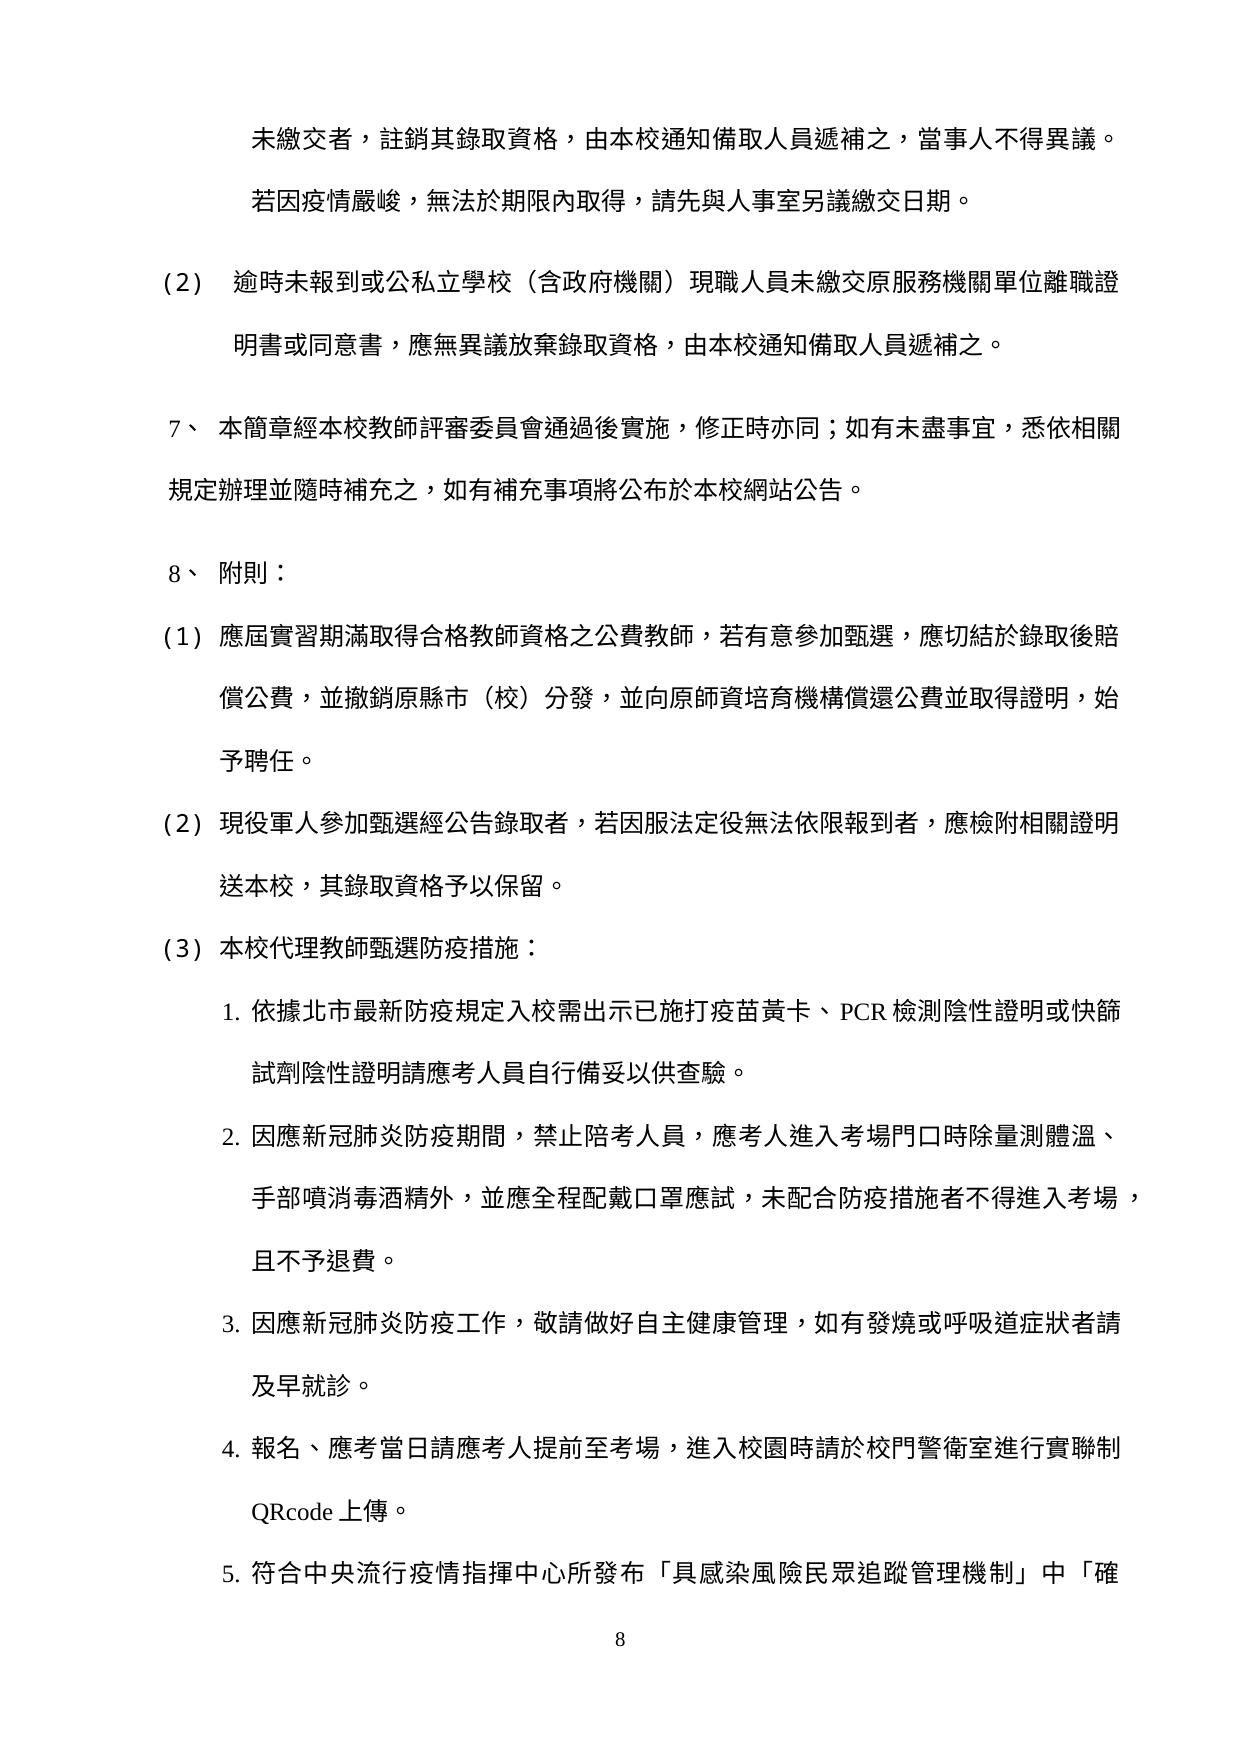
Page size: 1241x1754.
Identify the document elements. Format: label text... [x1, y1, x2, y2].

list 因應新冠肺炎防疫期間，禁止陪考人員，應考人進入考場門口時除量測體溫、手部噴消毒酒精外，並應全程配戴口罩應試，未配合防疫措施者不得進入考場，且不予退費。 [222, 1093, 1122, 1280]
list 本簡章經本校教師評審委員會通過後實施，修正時亦同；如有未盡事宜，悉依相關規定辦理並隨時補充之，如有補充事項將公布於本校網站公告。 [168, 385, 1122, 510]
list 逾時未報到或公私立學校（含政府機關）現職人員未繳交原服務機關單位離職證明書或同意書，應無異議放棄錄取資格，由本校通知備取人員遞補之。 [160, 239, 1122, 364]
list 因應新冠肺炎防疫工作，敬請做好自主健康管理，如有發燒或呼吸道症狀者請及早就診。 [222, 1280, 1122, 1405]
list 應屆實習期滿取得合格教師資格之公費教師，若有意參加甄選，應切結於錄取後賠償公費，並撤銷原縣市（校）分發，並向原師資培育機構償還公費並取得證明，始予聘任。 [160, 593, 1122, 780]
list 未繳交者，註銷其錄取資格，由本校通知備取人員遞補之，當事人不得異議。若因疫情嚴峻，無法於期限內取得，請先與人事室另議繳交日期。 [222, 96, 1122, 221]
list 本校代理教師甄選防疫措施： [160, 905, 1122, 968]
list 附則： [168, 530, 1122, 593]
list 符合中央流行疫情指揮中心所發布「具感染風險民眾追蹤管理機制」中「確 [222, 1530, 1122, 1593]
list 現役軍人參加甄選經公告錄取者，若因服法定役無法依限報到者，應檢附相關證明送本校，其錄取資格予以保留。 [160, 780, 1122, 905]
list 報名、應考當日請應考人提前至考場，進入校園時請於校門警衛室進行實聯制QRcode上傳。 [222, 1405, 1122, 1530]
list 依據北市最新防疫規定入校需出示已施打疫苗黃卡、PCR檢測陰性證明或快篩試劑陰性證明請應考人員自行備妥以供查驗。 [222, 968, 1122, 1093]
